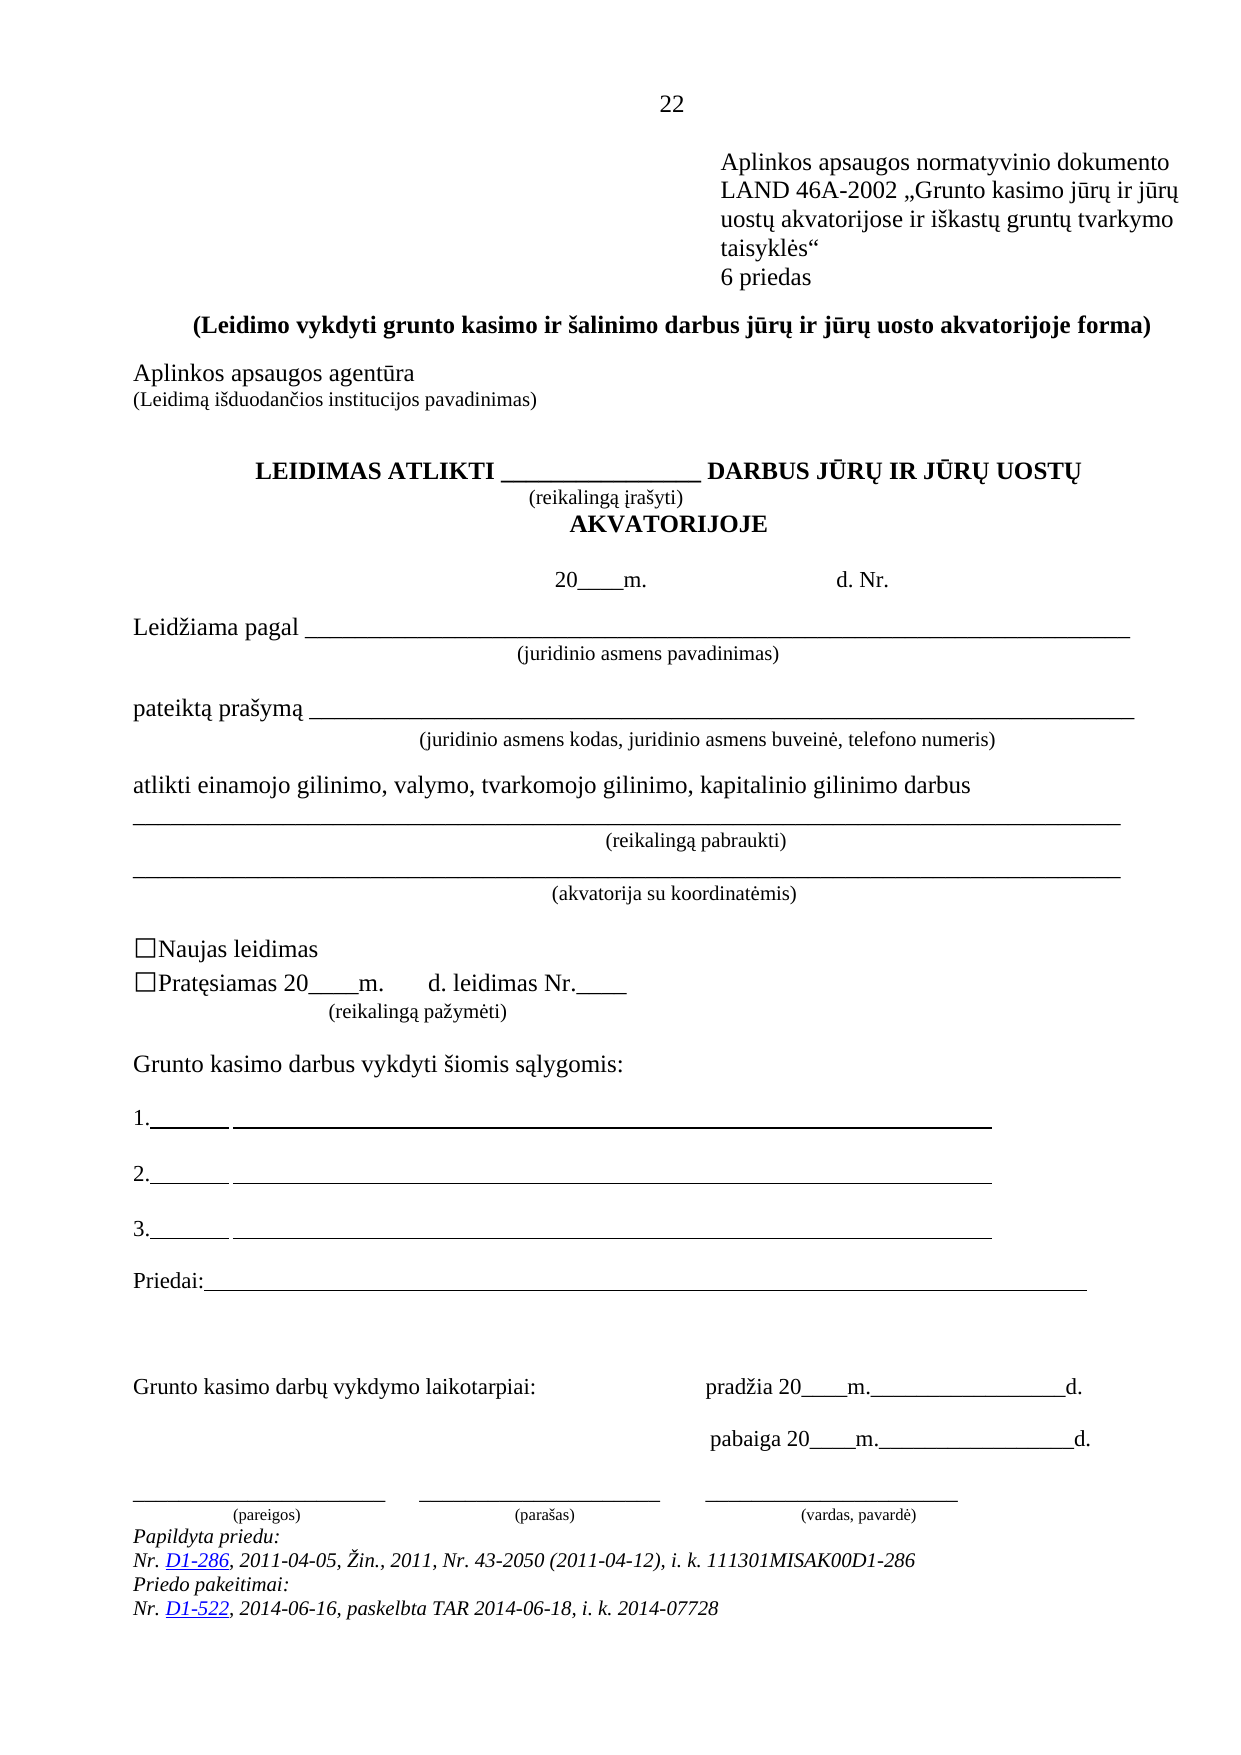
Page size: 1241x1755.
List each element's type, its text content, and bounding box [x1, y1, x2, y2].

text Aplinkos apsaugos normatyvinio dokumento LAND 46A-2002 „Grunto kasimo jūrų ir jūrų uostų akvatorijose ir iškastų gruntų tvarkymo taisyklės“ [720, 147, 1211, 262]
text (juridinio asmens pavadinimas) [233, 641, 1211, 665]
text (akvatorija su koordinatėmis) [233, 880, 1211, 904]
text ⬜Pratęsiamas 20____m. d. leidimas Nr.____ [133, 965, 1211, 999]
text akvatorijoje [133, 509, 1211, 538]
text (Leidimo vykdyti grunto kasimo ir šalinimo darbus jūrų ir jūrų uosto akvatorijoje forma) [133, 310, 1211, 338]
text ______________________ _____________________ ______________________ [133, 1478, 1211, 1504]
text (reikalingą įrašyti) [133, 485, 1211, 509]
text Aplinkos apsaugos agentūra [133, 358, 502, 386]
text (reikalingą pabraukti) [233, 828, 1211, 852]
text (reikalingą pažymėti) [233, 999, 1211, 1023]
text Priedai: [133, 1267, 1211, 1294]
text Grunto kasimo darbų vykdymo laikotarpiai: pradžia 20____m._________________d. [133, 1373, 1211, 1399]
text Priedo pakeitimai: [133, 1572, 1211, 1596]
text Papildyta priedu: [133, 1524, 1211, 1548]
text (pareigos) (parašas) (vardas, pavardė) [233, 1504, 1211, 1524]
text _______________________________________________________________________________ [133, 852, 1211, 880]
text (Leidimą išduodančios institucijos pavadinimas) [133, 386, 1211, 411]
text 6 priedas [720, 262, 1211, 291]
text (juridinio asmens kodas, juridinio asmens buveinė, telefono numeris) [233, 727, 1211, 751]
text LEIDIMAS atlikti ________________ darbus jūrų ir jūrų uostų [133, 456, 1211, 485]
text atlikti einamojo gilinimo, valymo, tvarkomojo gilinimo, kapitalinio gilinimo darbus [133, 770, 1211, 799]
text Nr. D1-286, 2011-04-05, Žin., 2011, Nr. 43-2050 (2011-04-12), i. k. 111301MISAK00D1-286 [133, 1548, 1211, 1572]
text ⬜Naujas leidimas [133, 931, 1211, 965]
text Grunto kasimo darbus vykdyti šiomis sąlygomis: [133, 1049, 1211, 1078]
text 20____m. d. Nr. [233, 566, 1211, 593]
text Leidžiama pagal __________________________________________________________________ [133, 612, 1211, 641]
text 3. [133, 1215, 1211, 1241]
text 2. [133, 1159, 1211, 1186]
text pateiktą prašymą __________________________________________________________________ [133, 693, 1211, 722]
text pabaiga 20____m._________________d. [233, 1426, 1211, 1452]
text 1. [133, 1104, 1211, 1131]
text Nr. D1-522, 2014-06-16, paskelbta TAR 2014-06-18, i. k. 2014-07728 [133, 1596, 1211, 1620]
text _______________________________________________________________________________ [133, 799, 1211, 828]
